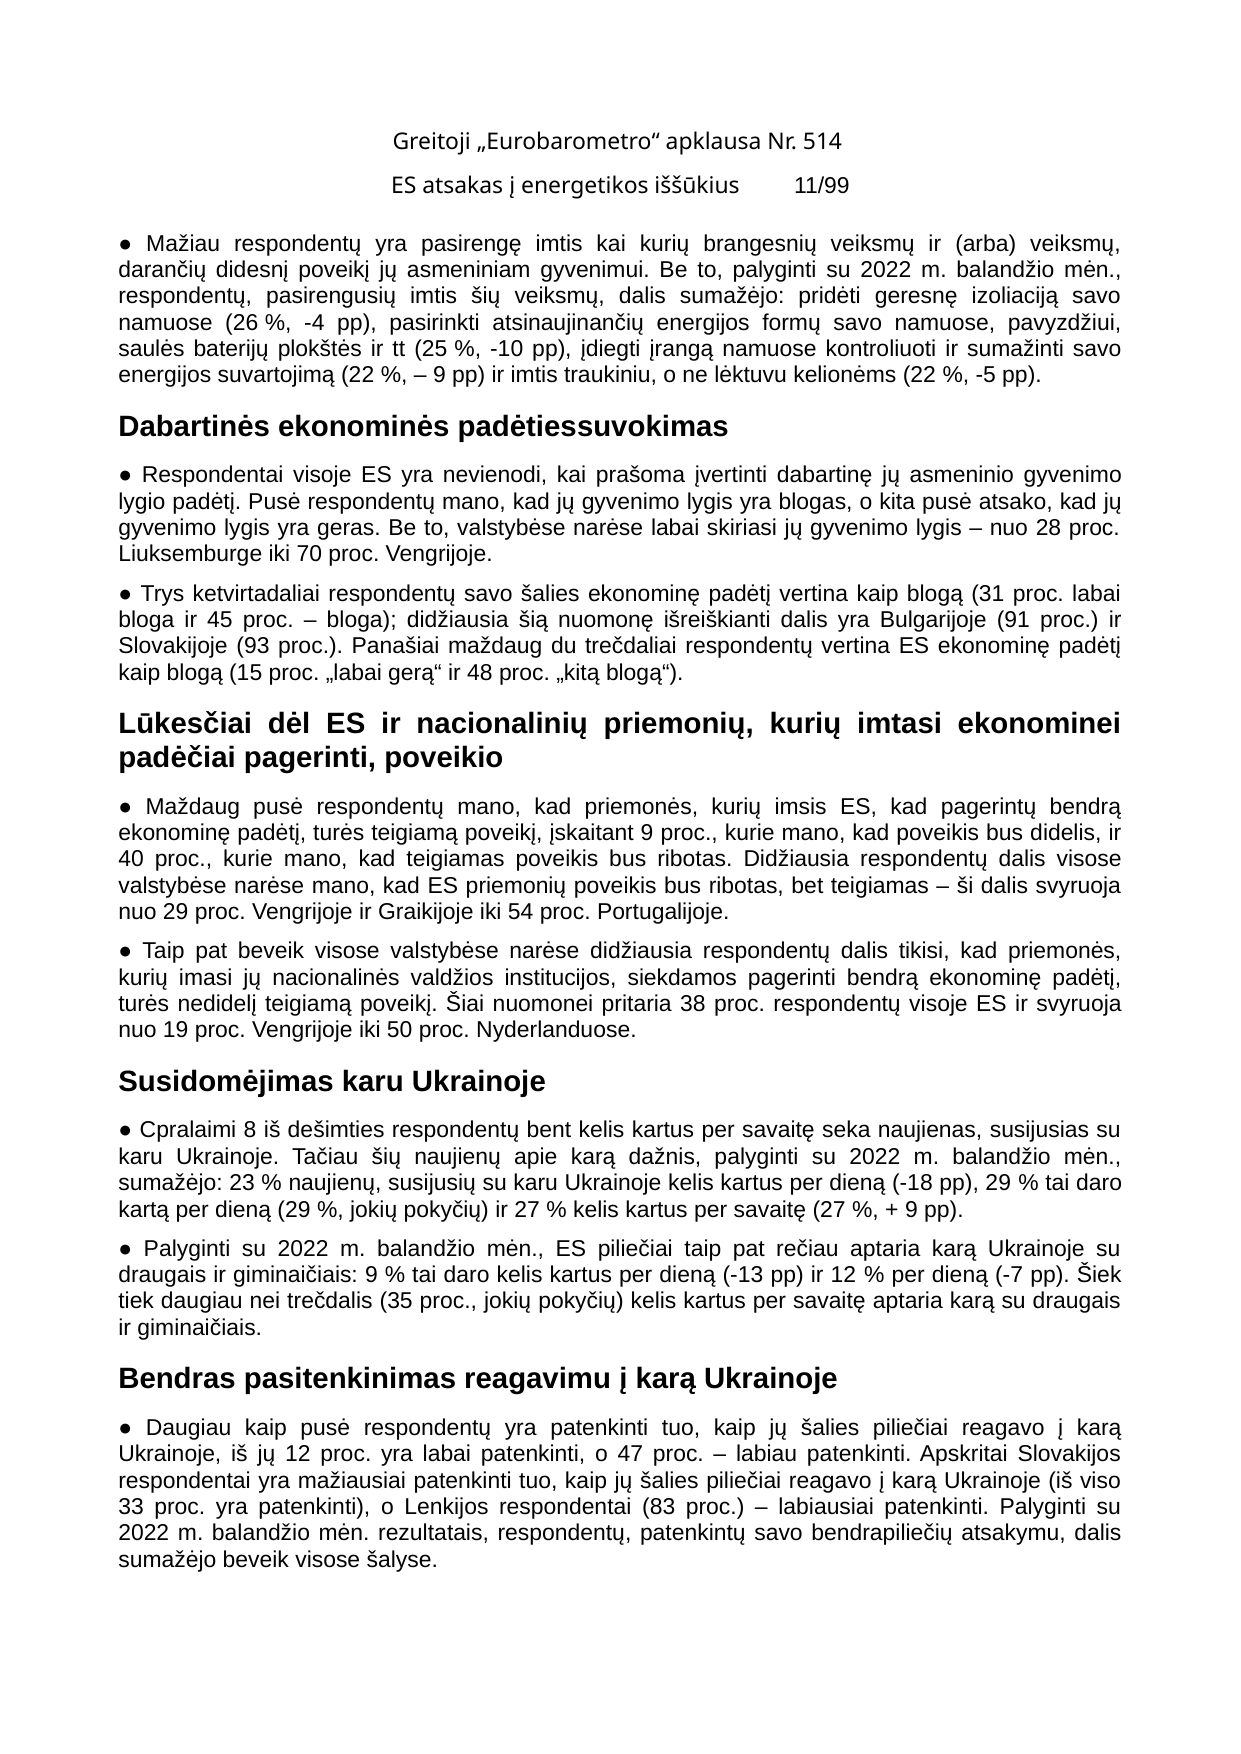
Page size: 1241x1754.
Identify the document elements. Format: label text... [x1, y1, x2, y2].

text ● Maždaug pusė respondentų mano, kad priemonės, kurių imsis ES, kad pagerintų bendrą ekonominę padėtį, turės teigiamą poveikį, įskaitant 9 proc., kurie mano, kad poveikis bus didelis, ir 40 proc., kurie mano, kad teigiamas poveikis bus ribotas. Didžiausia respondentų dalis visose valstybėse narėse mano, kad ES priemonių poveikis bus ribotas, bet teigiamas – ši dalis svyruoja nuo 29 proc. Vengrijoje ir Graikijoje iki 54 proc. Portugalijoje. [118, 793, 1122, 924]
text ● Palyginti su 2022 m. balandžio mėn., ES piliečiai taip pat rečiau aptaria karą Ukrainoje su draugais ir giminaičiais: 9 % tai daro kelis kartus per dieną (-13 pp) ir 12 % per dieną (-7 pp). Šiek tiek daugiau nei trečdalis (35 proc., jokių pokyčių) kelis kartus per savaitę aptaria karą su draugais ir giminaičiais. [118, 1235, 1122, 1340]
subtitle Susidomėjimas karu Ukrainoje [118, 1064, 1122, 1097]
text ● Cpralaimi 8 iš dešimties respondentų bent kelis kartus per savaitę seka naujienas, susijusias su karu Ukrainoje. Tačiau šių naujienų apie karą dažnis, palyginti su 2022 m. balandžio mėn., sumažėjo: 23 % naujienų, susijusių su karu Ukrainoje kelis kartus per dieną (-18 pp), 29 % tai daro kartą per dieną (29 %, jokių pokyčių) ir 27 % kelis kartus per savaitę (27 %, + 9 pp). [118, 1116, 1122, 1222]
subtitle Lūkesčiai dėl ES ir nacionalinių priemonių, kurių imtasi ekonominei padėčiai pagerinti, poveikio [118, 706, 1122, 774]
text ● Mažiau respondentų yra pasirengę imtis kai kurių brangesnių veiksmų ir (arba) veiksmų, darančių didesnį poveikį jų asmeniniam gyvenimui. Be to, palyginti su 2022 m. balandžio mėn., respondentų, pasirengusių imtis šių veiksmų, dalis sumažėjo: pridėti geresnę izoliaciją savo namuose (26 %, -4 pp), pasirinkti atsinaujinančių energijos formų savo namuose, pavyzdžiui, saulės baterijų plokštės ir tt (25 %, -10 pp), įdiegti įrangą namuose kontroliuoti ir sumažinti savo energijos suvartojimą (22 %, – 9 pp) ir imtis traukiniu, o ne lėktuvu kelionėms (22 %, -5 pp). [118, 229, 1122, 388]
text ● Trys ketvirtadaliai respondentų savo šalies ekonominę padėtį vertina kaip blogą (31 proc. labai bloga ir 45 proc. – bloga); didžiausia šią nuomonę išreiškianti dalis yra Bulgarijoje (91 proc.) ir Slovakijoje (93 proc.). Panašiai maždaug du trečdaliai respondentų vertina ES ekonominę padėtį kaip blogą (15 proc. „labai gerą“ ir 48 proc. „kitą blogą“). [118, 580, 1122, 685]
subtitle Bendras pasitenkinimas reagavimu į karą Ukrainoje [118, 1361, 1122, 1395]
text ● Daugiau kaip pusė respondentų yra patenkinti tuo, kaip jų šalies piliečiai reagavo į karą Ukrainoje, iš jų 12 proc. yra labai patenkinti, o 47 proc. – labiau patenkinti. Apskritai Slovakijos respondentai yra mažiausiai patenkinti tuo, kaip jų šalies piliečiai reagavo į karą Ukrainoje (iš viso 33 proc. yra patenkinti), o Lenkijos respondentai (83 proc.) – labiausiai patenkinti. Palyginti su 2022 m. balandžio mėn. rezultatais, respondentų, patenkintų savo bendrapiliečių atsakymu, dalis sumažėjo beveik visose šalyse. [118, 1414, 1122, 1572]
text ● Respondentai visoje ES yra nevienodi, kai prašoma įvertinti dabartinę jų asmeninio gyvenimo lygio padėtį. Pusė respondentų mano, kad jų gyvenimo lygis yra blogas, o kita pusė atsako, kad jų gyvenimo lygis yra geras. Be to, valstybėse narėse labai skiriasi jų gyvenimo lygis – nuo 28 proc. Liuksemburge iki 70 proc. Vengrijoje. [118, 461, 1122, 567]
text ● Taip pat beveik visose valstybėse narėse didžiausia respondentų dalis tikisi, kad priemonės, kurių imasi jų nacionalinės valdžios institucijos, siekdamos pagerinti bendrą ekonominę padėtį, turės nedidelį teigiamą poveikį. Šiai nuomonei pritaria 38 proc. respondentų visoje ES ir svyruoja nuo 19 proc. Vengrijoje iki 50 proc. Nyderlanduose. [118, 937, 1122, 1043]
subtitle Dabartinės ekonominės padėtiessuvokimas [118, 409, 1122, 442]
